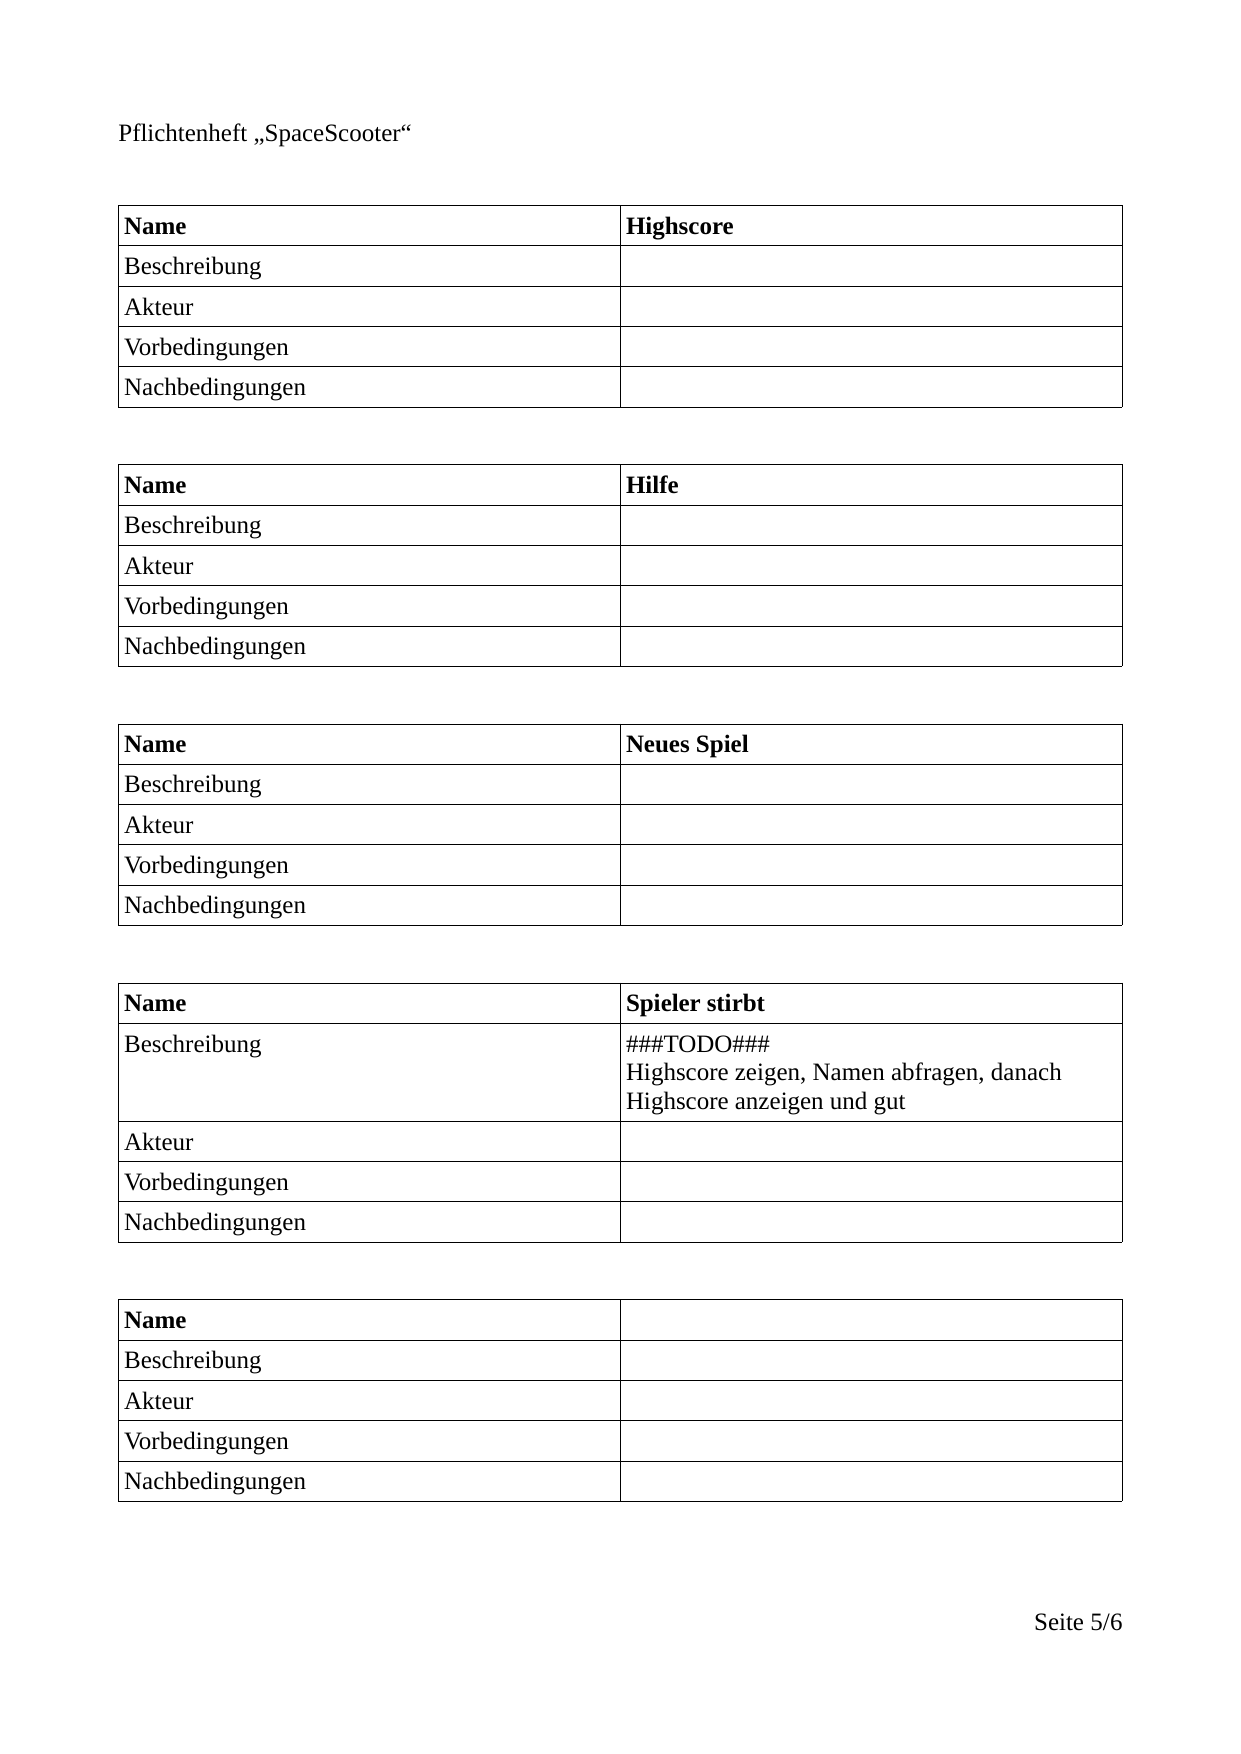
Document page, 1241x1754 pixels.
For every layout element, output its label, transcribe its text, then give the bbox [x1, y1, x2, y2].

table_cell Vorbedingungen [119, 845, 620, 885]
table_cell Vorbedingungen [119, 327, 620, 366]
table_cell Akteur [119, 805, 620, 844]
table_cell Akteur [119, 287, 620, 326]
table_header [621, 1300, 1122, 1339]
table_cell ###TODO### Highscore zeigen, Namen abfragen, danach Highscore anzeigen und gut [621, 1024, 1122, 1121]
table_header Name [119, 1300, 620, 1339]
table_cell [621, 1421, 1122, 1461]
table_header Name [119, 465, 620, 504]
table_cell [621, 1341, 1122, 1380]
table_cell [621, 845, 1122, 885]
table_cell Vorbedingungen [119, 586, 620, 626]
table_cell [621, 546, 1122, 585]
table_cell [621, 1462, 1122, 1501]
table_cell [621, 886, 1122, 925]
table_cell [621, 287, 1122, 326]
table_cell [621, 367, 1122, 407]
table_header Name [119, 725, 620, 764]
table_cell Nachbedingungen [119, 1462, 620, 1501]
table_cell [621, 586, 1122, 626]
table_cell Akteur [119, 1381, 620, 1420]
table_cell Nachbedingungen [119, 367, 620, 407]
table_cell Nachbedingungen [119, 886, 620, 925]
table_cell [621, 805, 1122, 844]
table_cell Vorbedingungen [119, 1421, 620, 1461]
table_header Spieler stirbt [621, 984, 1122, 1023]
table_header Name [119, 984, 620, 1023]
table_cell Vorbedingungen [119, 1162, 620, 1201]
table_cell [621, 327, 1122, 366]
table_cell Akteur [119, 1122, 620, 1161]
table_header Hilfe [621, 465, 1122, 504]
table_header Name [119, 206, 620, 245]
table_cell [621, 1122, 1122, 1161]
table_cell Nachbedingungen [119, 1202, 620, 1242]
table_cell Beschreibung [119, 506, 620, 545]
table_cell Beschreibung [119, 1341, 620, 1380]
table_cell [621, 246, 1122, 286]
table_cell Akteur [119, 546, 620, 585]
table_cell Beschreibung [119, 246, 620, 286]
table_cell [621, 1162, 1122, 1201]
table_cell [621, 1381, 1122, 1420]
table_cell [621, 765, 1122, 804]
table_header Neues Spiel [621, 725, 1122, 764]
table_cell Nachbedingungen [119, 627, 620, 666]
table_cell Beschreibung [119, 1024, 620, 1121]
table_cell Beschreibung [119, 765, 620, 804]
table_cell [621, 1202, 1122, 1242]
table_cell [621, 627, 1122, 666]
table_cell [621, 506, 1122, 545]
table_header Highscore [621, 206, 1122, 245]
